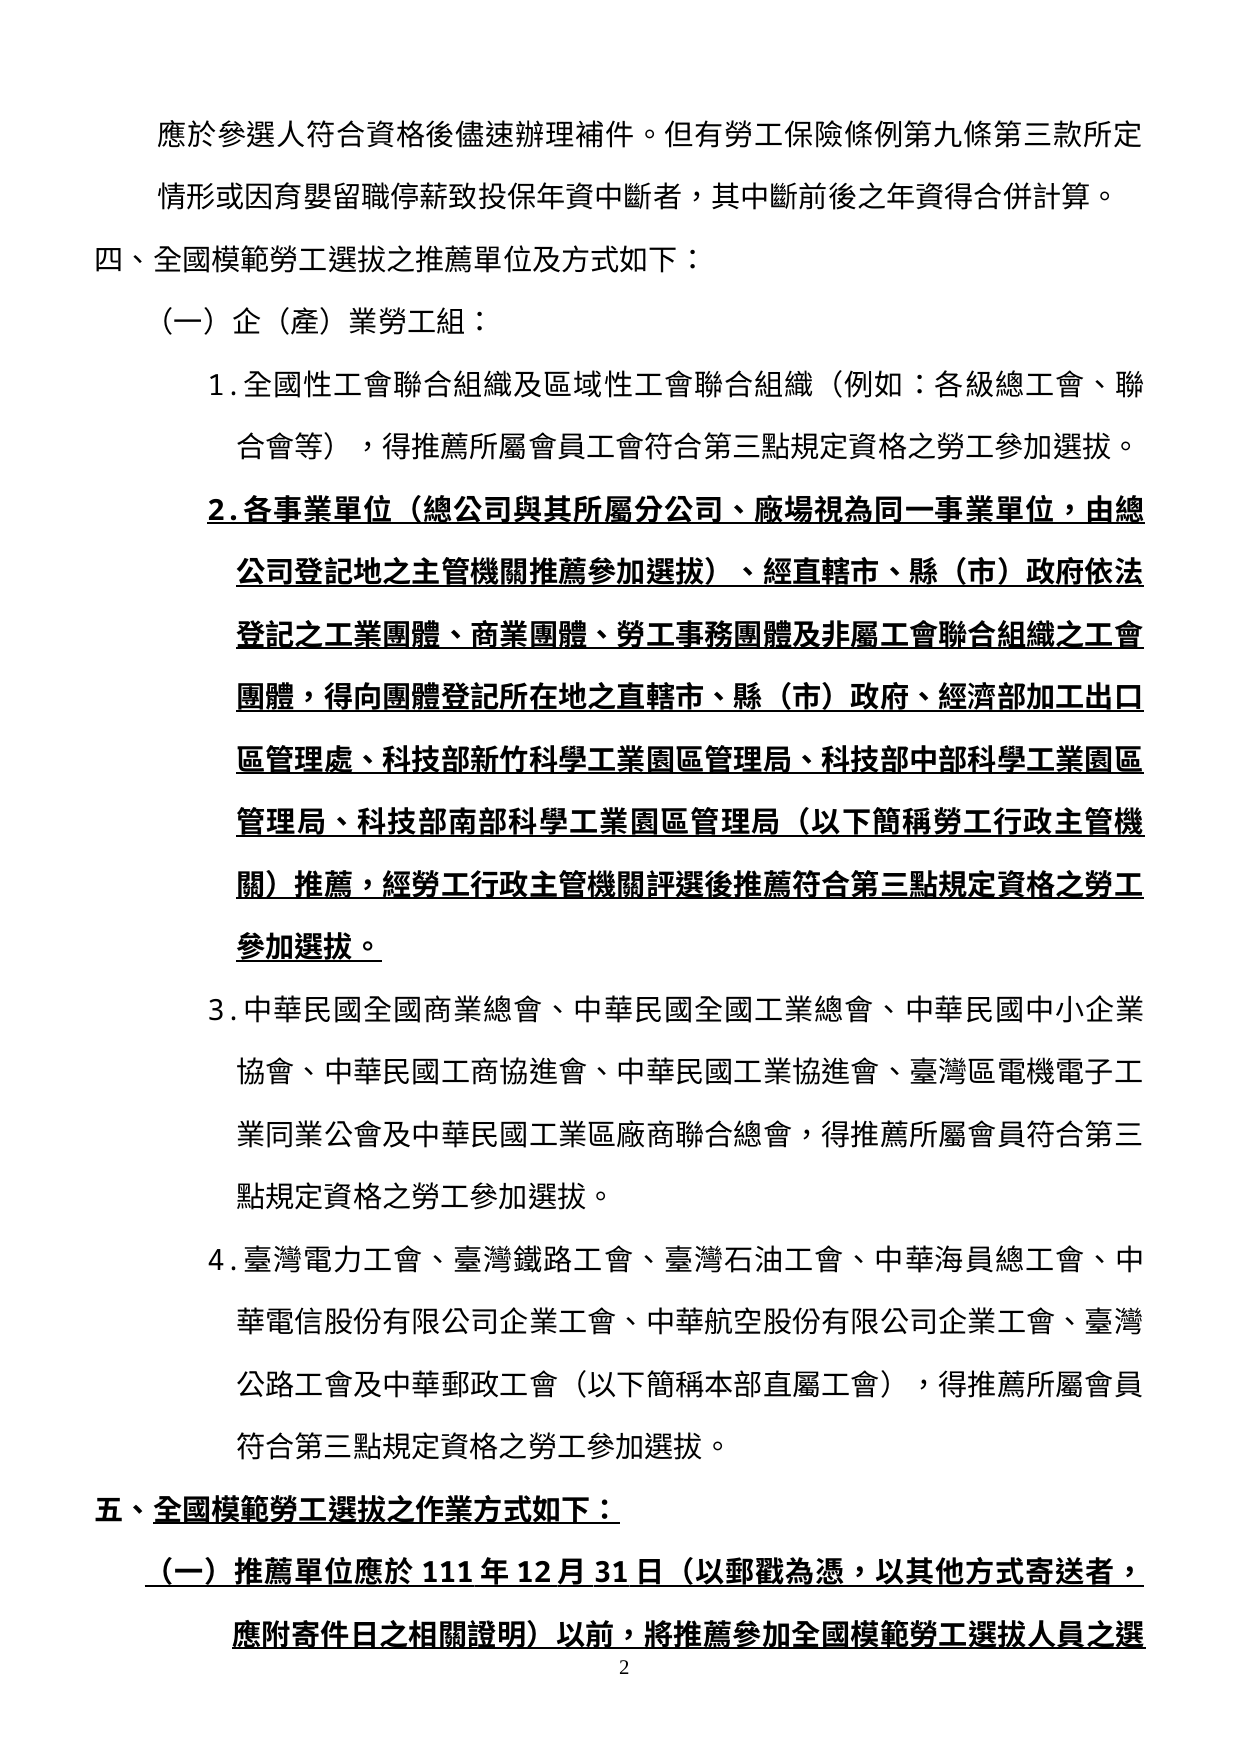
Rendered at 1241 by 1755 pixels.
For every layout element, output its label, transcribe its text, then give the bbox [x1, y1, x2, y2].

text 3.中華民國全國商業總會、中華民國全國工業總會、中華民國中小企業協會、中華民國工商協進會、中華民國工業協進會、臺灣區電機電子工業同業公會及中華民國工業區廠商聯合總會，得推薦所屬會員符合第三點規定資格之勞工參加選拔。 [207, 966, 1146, 1216]
text 4.臺灣電力工會、臺灣鐵路工會、臺灣石油工會、中華海員總工會、中華電信股份有限公司企業工會、中華航空股份有限公司企業工會、臺灣公路工會及中華郵政工會（以下簡稱本部直屬工會），得推薦所屬會員符合第三點規定資格之勞工參加選拔。 [207, 1216, 1146, 1466]
text 四、全國模範勞工選拔之推薦單位及方式如下： [94, 216, 1146, 278]
text （一）推薦單位應於111年12月31日（以郵戳為憑，以其他方式寄送者，應附寄件日之相關證明）以前，將推薦參加全國模範勞工選拔人員之選 [144, 1528, 1146, 1653]
text 五、全國模範勞工選拔之作業方式如下： [94, 1466, 1146, 1528]
text 2.各事業單位（總公司與其所屬分公司、廠場視為同一事業單位，由總公司登記地之主管機關推薦參加選拔）、經直轄市、縣（市）政府依法登記之工業團體、商業團體、勞工事務團體及非屬工會聯合組織之工會團體，得向團體登記所在地之直轄市、縣（市）政府、經濟部加工出口區管理處、科技部新竹科學工業園區管理局、科技部中部科學工業園區管理局、科技部南部科學工業園區管理局（以下簡稱勞工行政主管機關）推薦，經勞工行政主管機關評選後推薦符合第三點規定資格之勞工參加選拔。 [207, 466, 1146, 966]
text （一）企（產）業勞工組： [144, 278, 1146, 341]
text 應於參選人符合資格後儘速辦理補件。但有勞工保險條例第九條第三款所定情形或因育嬰留職停薪致投保年資中斷者，其中斷前後之年資得合併計算。 [157, 91, 1146, 216]
text 1.全國性工會聯合組織及區域性工會聯合組織（例如：各級總工會、聯合會等），得推薦所屬會員工會符合第三點規定資格之勞工參加選拔。 [207, 341, 1146, 466]
